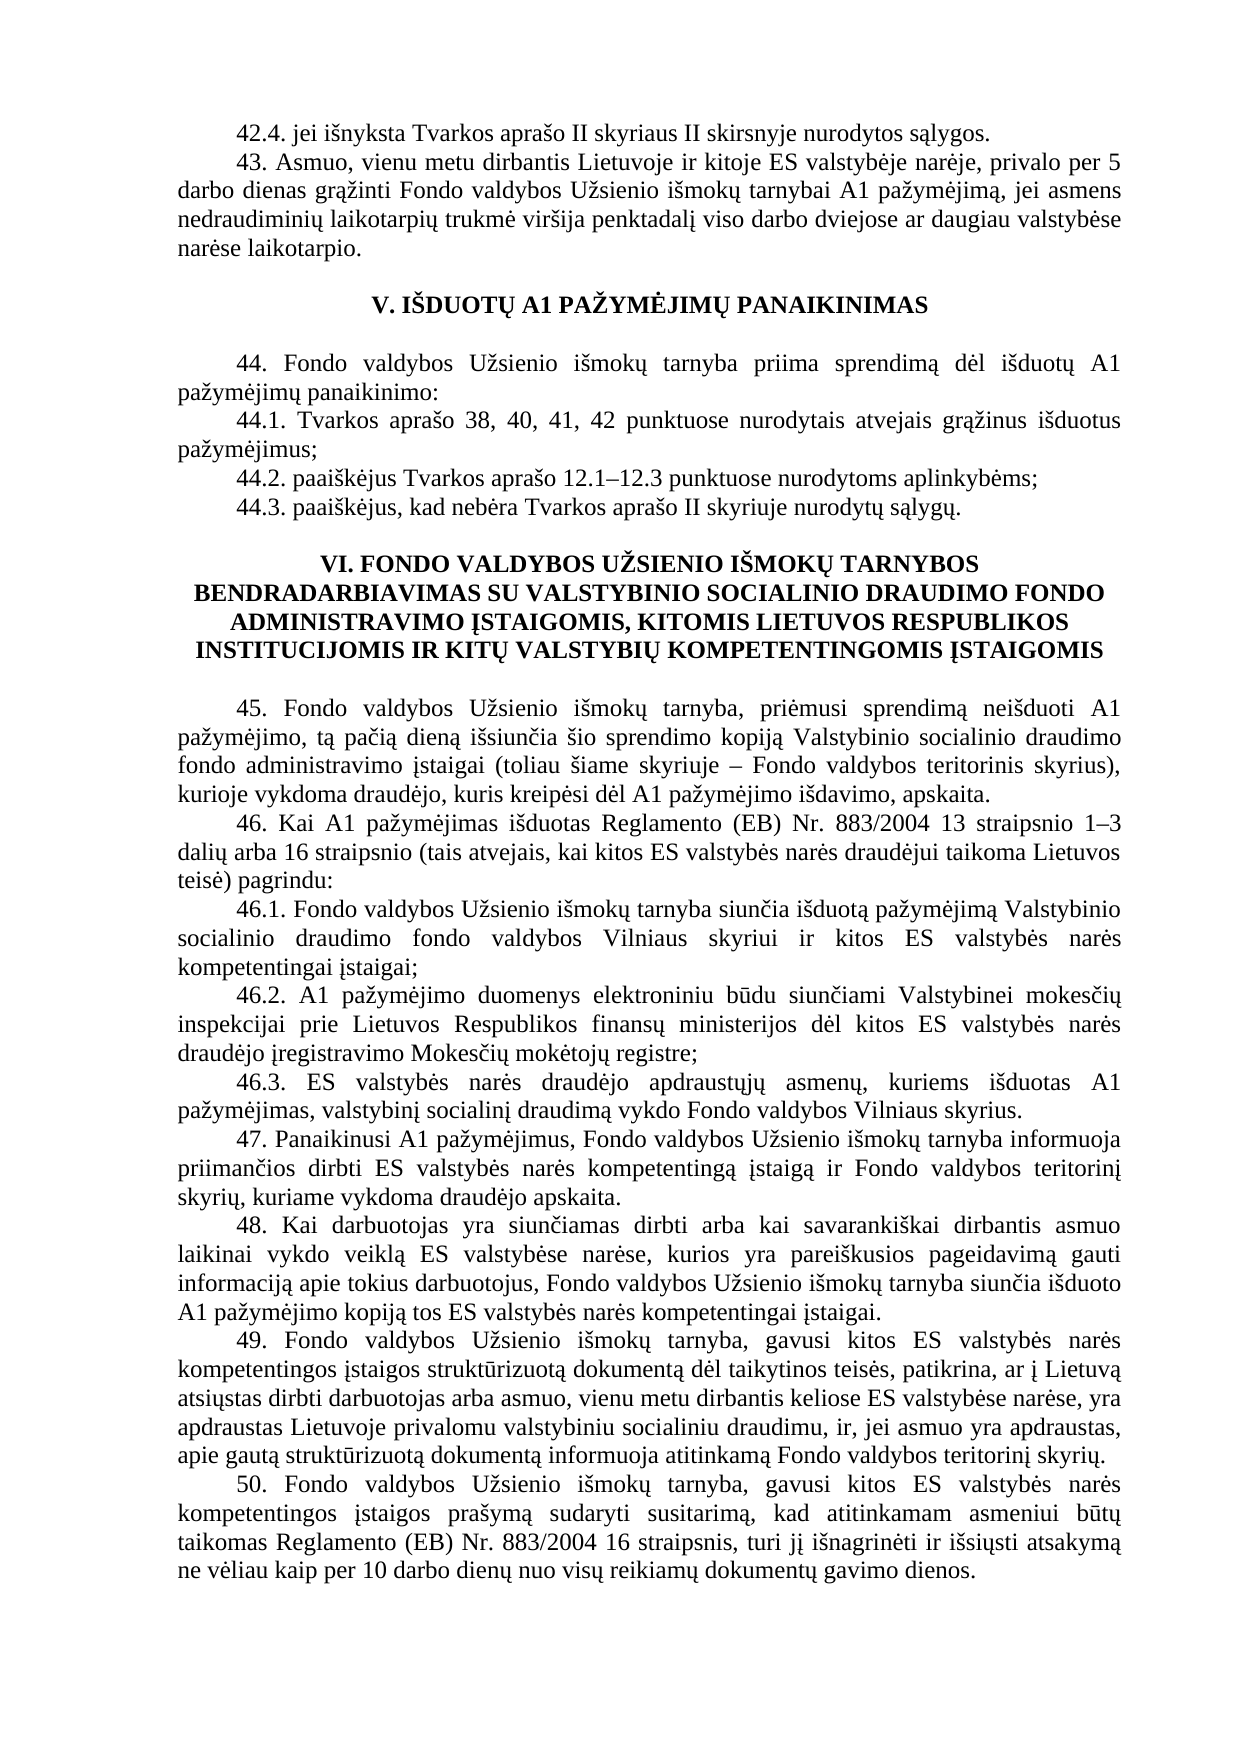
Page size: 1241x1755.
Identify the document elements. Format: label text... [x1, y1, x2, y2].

text 47. Panaikinusi A1 pažymėjimus, Fondo valdybos Užsienio išmokų tarnyba informuoja priimančios dirbti ES valstybės narės kompetentingą įstaigą ir Fondo valdybos teritorinį skyrių, kuriame vykdoma draudėjo apskaita. [177, 1124, 1122, 1211]
text 44.2. paaiškėjus Tvarkos aprašo 12.1–12.3 punktuose nurodytoms aplinkybėms; [177, 463, 1122, 492]
text 46.1. Fondo valdybos Užsienio išmokų tarnyba siunčia išduotą pažymėjimą Valstybinio socialinio draudimo fondo valdybos Vilniaus skyriui ir kitos ES valstybės narės kompetentingai įstaigai; [177, 894, 1122, 981]
text 46.3. ES valstybės narės draudėjo apdraustųjų asmenų, kuriems išduotas A1 pažymėjimas, valstybinį socialinį draudimą vykdo Fondo valdybos Vilniaus skyrius. [177, 1067, 1122, 1124]
text 49. Fondo valdybos Užsienio išmokų tarnyba, gavusi kitos ES valstybės narės kompetentingos įstaigos struktūrizuotą dokumentą dėl taikytinos teisės, patikrina, ar į Lietuvą atsiųstas dirbti darbuotojas arba asmuo, vienu metu dirbantis keliose ES valstybėse narėse, yra apdraustas Lietuvoje privalomu valstybiniu socialiniu draudimu, ir, jei asmuo yra apdraustas, apie gautą struktūrizuotą dokumentą informuoja atitinkamą Fondo valdybos teritorinį skyrių. [177, 1326, 1122, 1469]
text 50. Fondo valdybos Užsienio išmokų tarnyba, gavusi kitos ES valstybės narės kompetentingos įstaigos prašymą sudaryti susitarimą, kad atitinkamam asmeniui būtų taikomas Reglamento (EB) Nr. 883/2004 16 straipsnis, turi jį išnagrinėti ir išsiųsti atsakymą ne vėliau kaip per 10 darbo dienų nuo visų reikiamų dokumentų gavimo dienos. [177, 1469, 1122, 1584]
text 42.4. jei išnyksta Tvarkos aprašo II skyriaus II skirsnyje nurodytos sąlygos. [177, 118, 1122, 147]
text VI. FONDO VALDYBOS UŽSIENIO IŠMOKŲ TARNYBOS BENDRADARBIAVIMAS SU VALSTYBINIO SOCIALINIO DRAUDIMO fONDO ADMINISTRAVIMO ĮSTAIGOMIS, KITOMIS LIETUVOS RESPUBLIKOS INSTITUCIJOMIS IR KITŲ VALSTYBIŲ KOMPETENTINGOMIS ĮSTAIGOMIS [177, 549, 1122, 664]
text 43. Asmuo, vienu metu dirbantis Lietuvoje ir kitoje ES valstybėje narėje, privalo per 5 darbo dienas grąžinti Fondo valdybos Užsienio išmokų tarnybai A1 pažymėjimą, jei asmens nedraudiminių laikotarpių trukmė viršija penktadalį viso darbo dviejose ar daugiau valstybėse narėse laikotarpio. [177, 147, 1122, 262]
text 45. Fondo valdybos Užsienio išmokų tarnyba, priėmusi sprendimą neišduoti A1 pažymėjimo, tą pačią dieną išsiunčia šio sprendimo kopiją Valstybinio socialinio draudimo fondo administravimo įstaigai (toliau šiame skyriuje – Fondo valdybos teritorinis skyrius), kurioje vykdoma draudėjo, kuris kreipėsi dėl A1 pažymėjimo išdavimo, apskaita. [177, 693, 1122, 808]
text 44. Fondo valdybos Užsienio išmokų tarnyba priima sprendimą dėl išduotų A1 pažymėjimų panaikinimo: [177, 348, 1122, 406]
text 44.3. paaiškėjus, kad nebėra Tvarkos aprašo II skyriuje nurodytų sąlygų. [177, 492, 1122, 521]
text 46.2. A1 pažymėjimo duomenys elektroniniu būdu siunčiami Valstybinei mokesčių inspekcijai prie Lietuvos Respublikos finansų ministerijos dėl kitos ES valstybės narės draudėjo įregistravimo Mokesčių mokėtojų registre; [177, 981, 1122, 1067]
text V. IŠDUOTŲ a1 PAŽYMėjimų PANAIKINIMAS [177, 291, 1122, 319]
text 44.1. Tvarkos aprašo 38, 40, 41, 42 punktuose nurodytais atvejais grąžinus išduotus pažymėjimus; [177, 406, 1122, 463]
text 48. Kai darbuotojas yra siunčiamas dirbti arba kai savarankiškai dirbantis asmuo laikinai vykdo veiklą ES valstybėse narėse, kurios yra pareiškusios pageidavimą gauti informaciją apie tokius darbuotojus, Fondo valdybos Užsienio išmokų tarnyba siunčia išduoto A1 pažymėjimo kopiją tos ES valstybės narės kompetentingai įstaigai. [177, 1211, 1122, 1326]
text 46. Kai A1 pažymėjimas išduotas Reglamento (EB) Nr. 883/2004 13 straipsnio 1–3 dalių arba 16 straipsnio (tais atvejais, kai kitos ES valstybės narės draudėjui taikoma Lietuvos teisė) pagrindu: [177, 808, 1122, 894]
